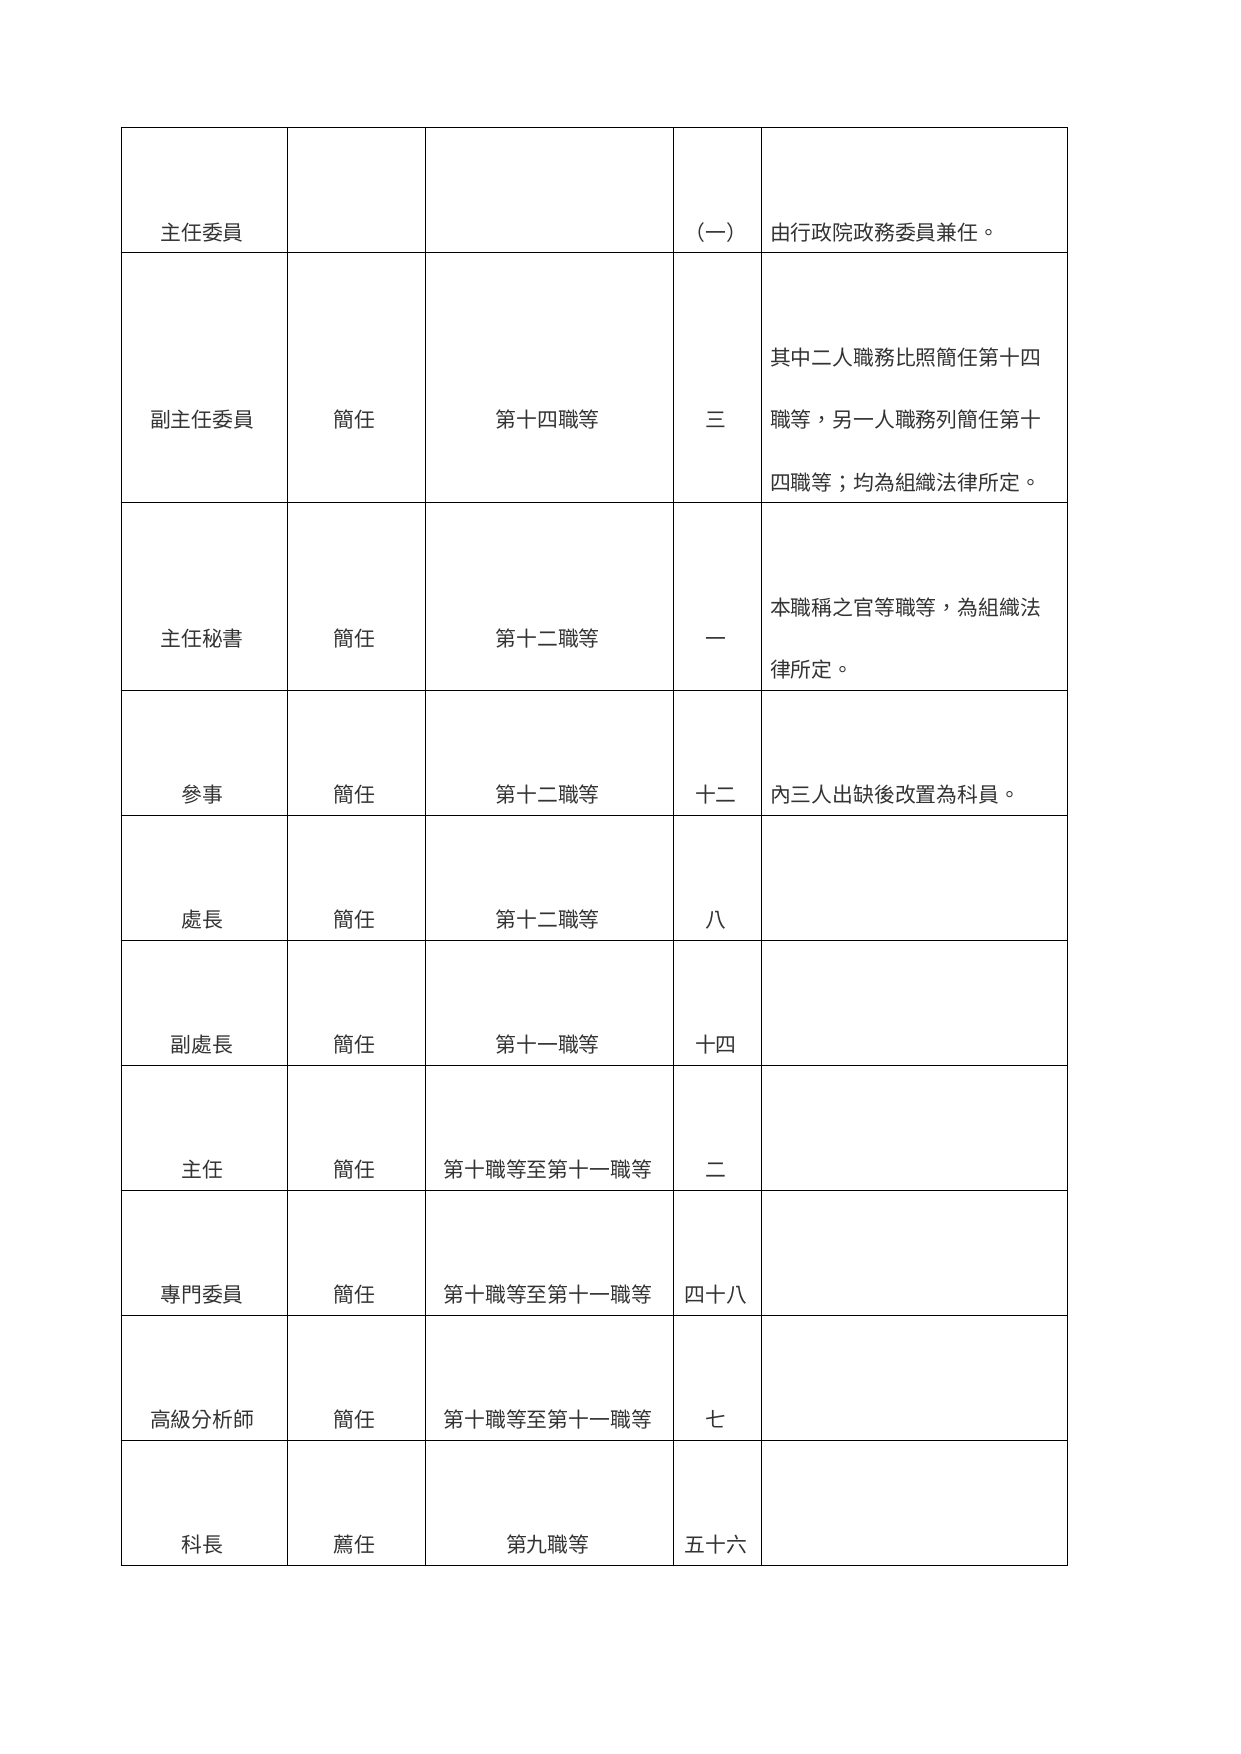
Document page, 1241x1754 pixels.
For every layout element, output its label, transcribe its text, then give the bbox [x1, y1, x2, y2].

table_cell 處長 [122, 816, 287, 939]
table_cell 二 [674, 1066, 761, 1189]
table_cell 四十八 [674, 1191, 761, 1314]
table_cell [426, 128, 673, 252]
table_cell 簡任 [288, 253, 425, 502]
table_cell 專門委員 [122, 1191, 287, 1314]
table_cell 副主任委員 [122, 253, 287, 502]
table_cell 主任秘書 [122, 503, 287, 689]
table_cell 十四 [674, 941, 761, 1064]
table_cell 副處長 [122, 941, 287, 1064]
table_cell 十二 [674, 691, 761, 814]
table_cell 五十六 [674, 1441, 761, 1564]
table_cell 薦任 [288, 1441, 425, 1564]
table_cell 第十四職等 [426, 253, 673, 502]
table_cell 八 [674, 816, 761, 939]
table_cell 簡任 [288, 1316, 425, 1439]
table_cell 其中二人職務比照簡任第十四職等，另一人職務列簡任第十四職等；均為組織法律所定。 [762, 253, 1067, 502]
table_cell 第十二職等 [426, 691, 673, 814]
table_cell 由行政院政務委員兼任。 [762, 128, 1067, 252]
table_cell 第十職等至第十一職等 [426, 1316, 673, 1439]
table_cell 參事 [122, 691, 287, 814]
table_cell 科長 [122, 1441, 287, 1564]
table_cell 簡任 [288, 691, 425, 814]
table_cell 第十二職等 [426, 503, 673, 689]
table_cell 第十職等至第十一職等 [426, 1066, 673, 1189]
table_cell 第十二職等 [426, 816, 673, 939]
table_cell 主任委員 [122, 128, 287, 252]
table_cell [288, 128, 425, 252]
table_cell [762, 1441, 1067, 1564]
table_cell 本職稱之官等職等，為組織法律所定。 [762, 503, 1067, 689]
table_cell 簡任 [288, 941, 425, 1064]
table_cell 主任 [122, 1066, 287, 1189]
table_cell 簡任 [288, 1066, 425, 1189]
table_cell 簡任 [288, 1191, 425, 1314]
table_cell 第十一職等 [426, 941, 673, 1064]
table_cell [762, 816, 1067, 939]
table_cell 高級分析師 [122, 1316, 287, 1439]
table_cell [762, 1066, 1067, 1189]
table_cell [762, 1191, 1067, 1314]
table_cell 簡任 [288, 503, 425, 689]
table_cell （一） [674, 128, 761, 252]
table_cell 第十職等至第十一職等 [426, 1191, 673, 1314]
table_cell 簡任 [288, 816, 425, 939]
table_cell 一 [674, 503, 761, 689]
table_cell 內三人出缺後改置為科員。 [762, 691, 1067, 814]
table_cell 三 [674, 253, 761, 502]
table_cell [762, 1316, 1067, 1439]
table_cell [762, 941, 1067, 1064]
table_cell 七 [674, 1316, 761, 1439]
table_cell 第九職等 [426, 1441, 673, 1564]
